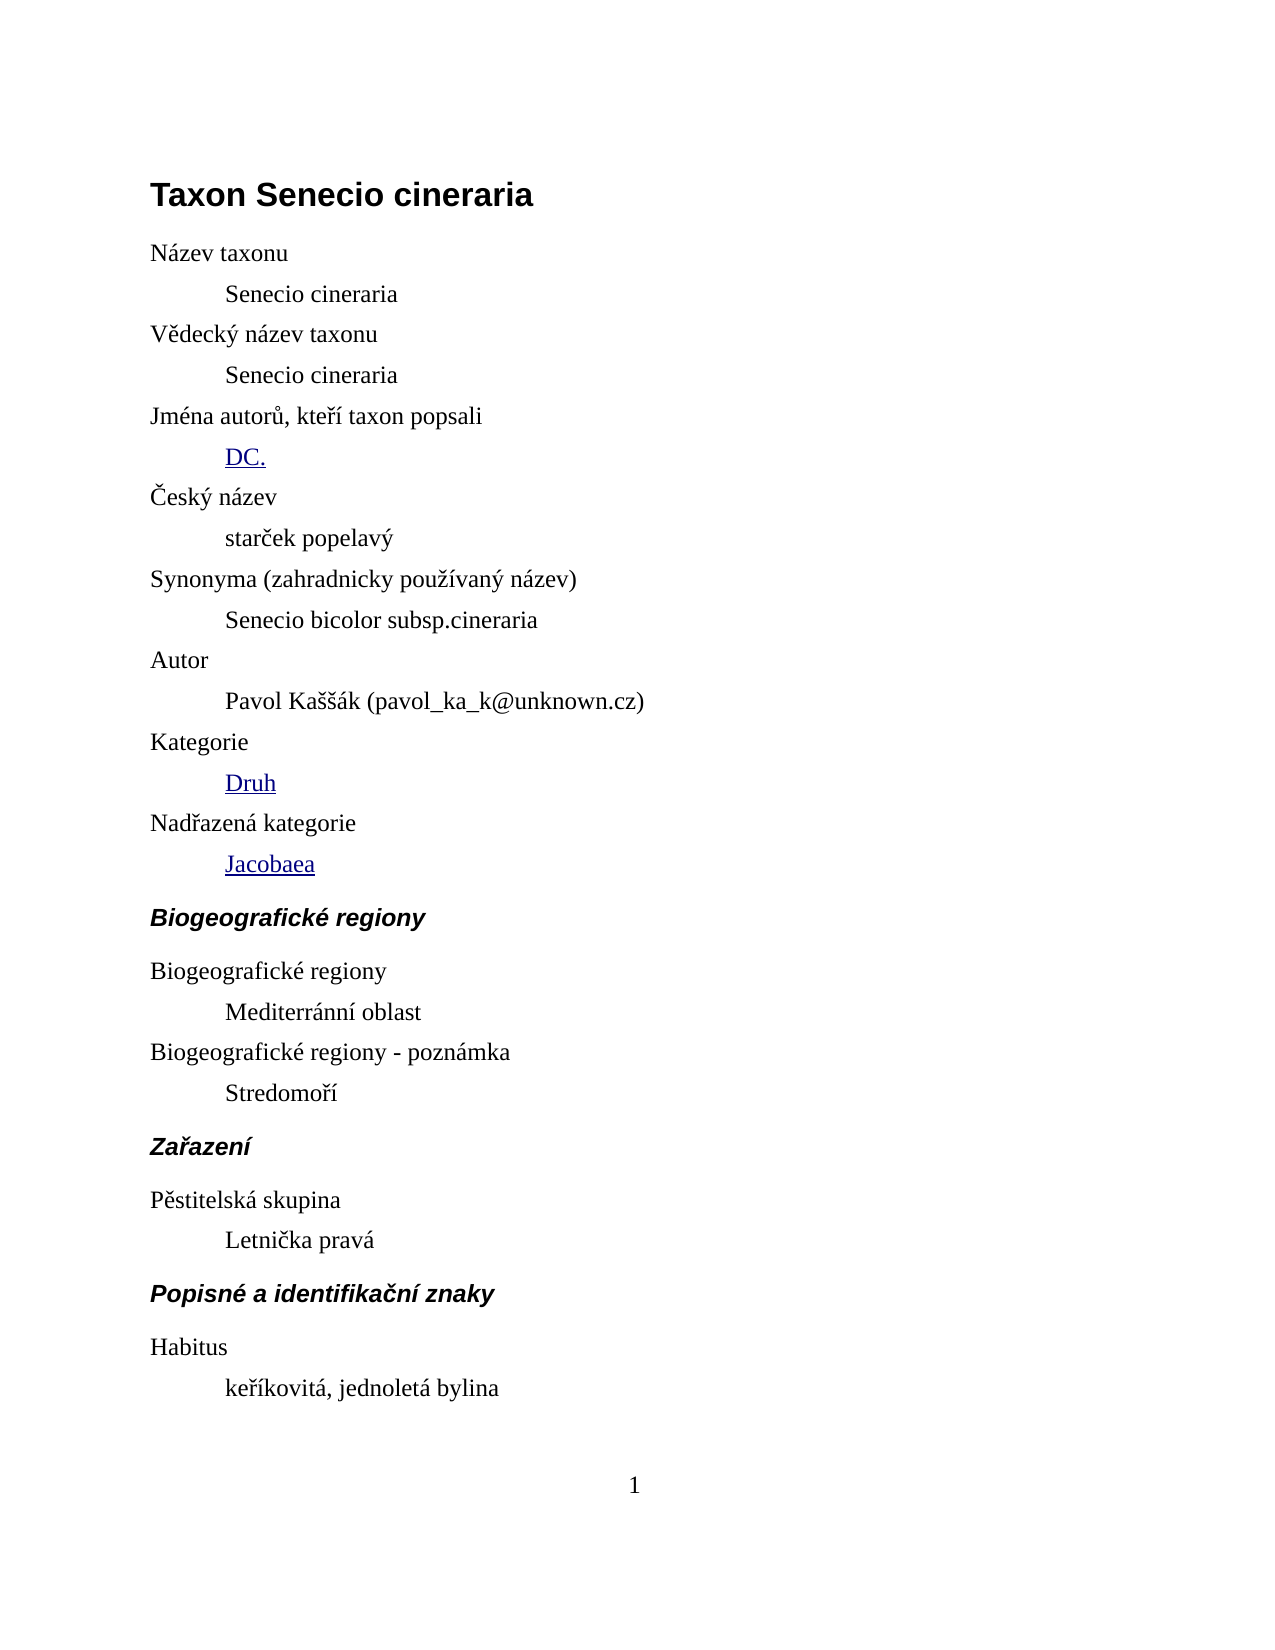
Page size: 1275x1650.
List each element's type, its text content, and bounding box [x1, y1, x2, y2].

text Senecio cineraria [225, 360, 1125, 389]
text DC. [225, 442, 1125, 471]
text Jacobaea [225, 849, 1125, 878]
text Vědecký název taxonu [150, 319, 1125, 348]
text Druh [225, 768, 1125, 796]
text Pěstitelská skupina [150, 1185, 1125, 1213]
text Senecio cineraria [225, 279, 1125, 308]
text Mediterránní oblast [225, 997, 1125, 1025]
text Synonyma (zahradnicky používaný název) [150, 564, 1125, 593]
text keříkovitá, jednoletá bylina [225, 1373, 1125, 1402]
subtitle Biogeografické regiony [150, 903, 1125, 931]
text Senecio bicolor subsp.cineraria [225, 605, 1125, 633]
text Český název [150, 482, 1125, 511]
text Autor [150, 645, 1125, 674]
text Habitus [150, 1332, 1125, 1361]
text Biogeografické regiony [150, 956, 1125, 984]
text Biogeografické regiony - poznámka [150, 1037, 1125, 1066]
text Letnička pravá [225, 1226, 1125, 1254]
text Název taxonu [150, 238, 1125, 267]
text Nadřazená kategorie [150, 808, 1125, 837]
subtitle Popisné a identifikační znaky [150, 1279, 1125, 1308]
text Jména autorů, kteří taxon popsali [150, 401, 1125, 430]
text starček popelavý [225, 523, 1125, 552]
subtitle Zařazení [150, 1132, 1125, 1160]
text Stredomoří [225, 1078, 1125, 1107]
text Kategorie [150, 727, 1125, 756]
text Pavol Kaššák (pavol_ka_k@unknown.cz) [225, 686, 1125, 715]
subtitle Taxon Senecio cineraria [150, 175, 1125, 214]
